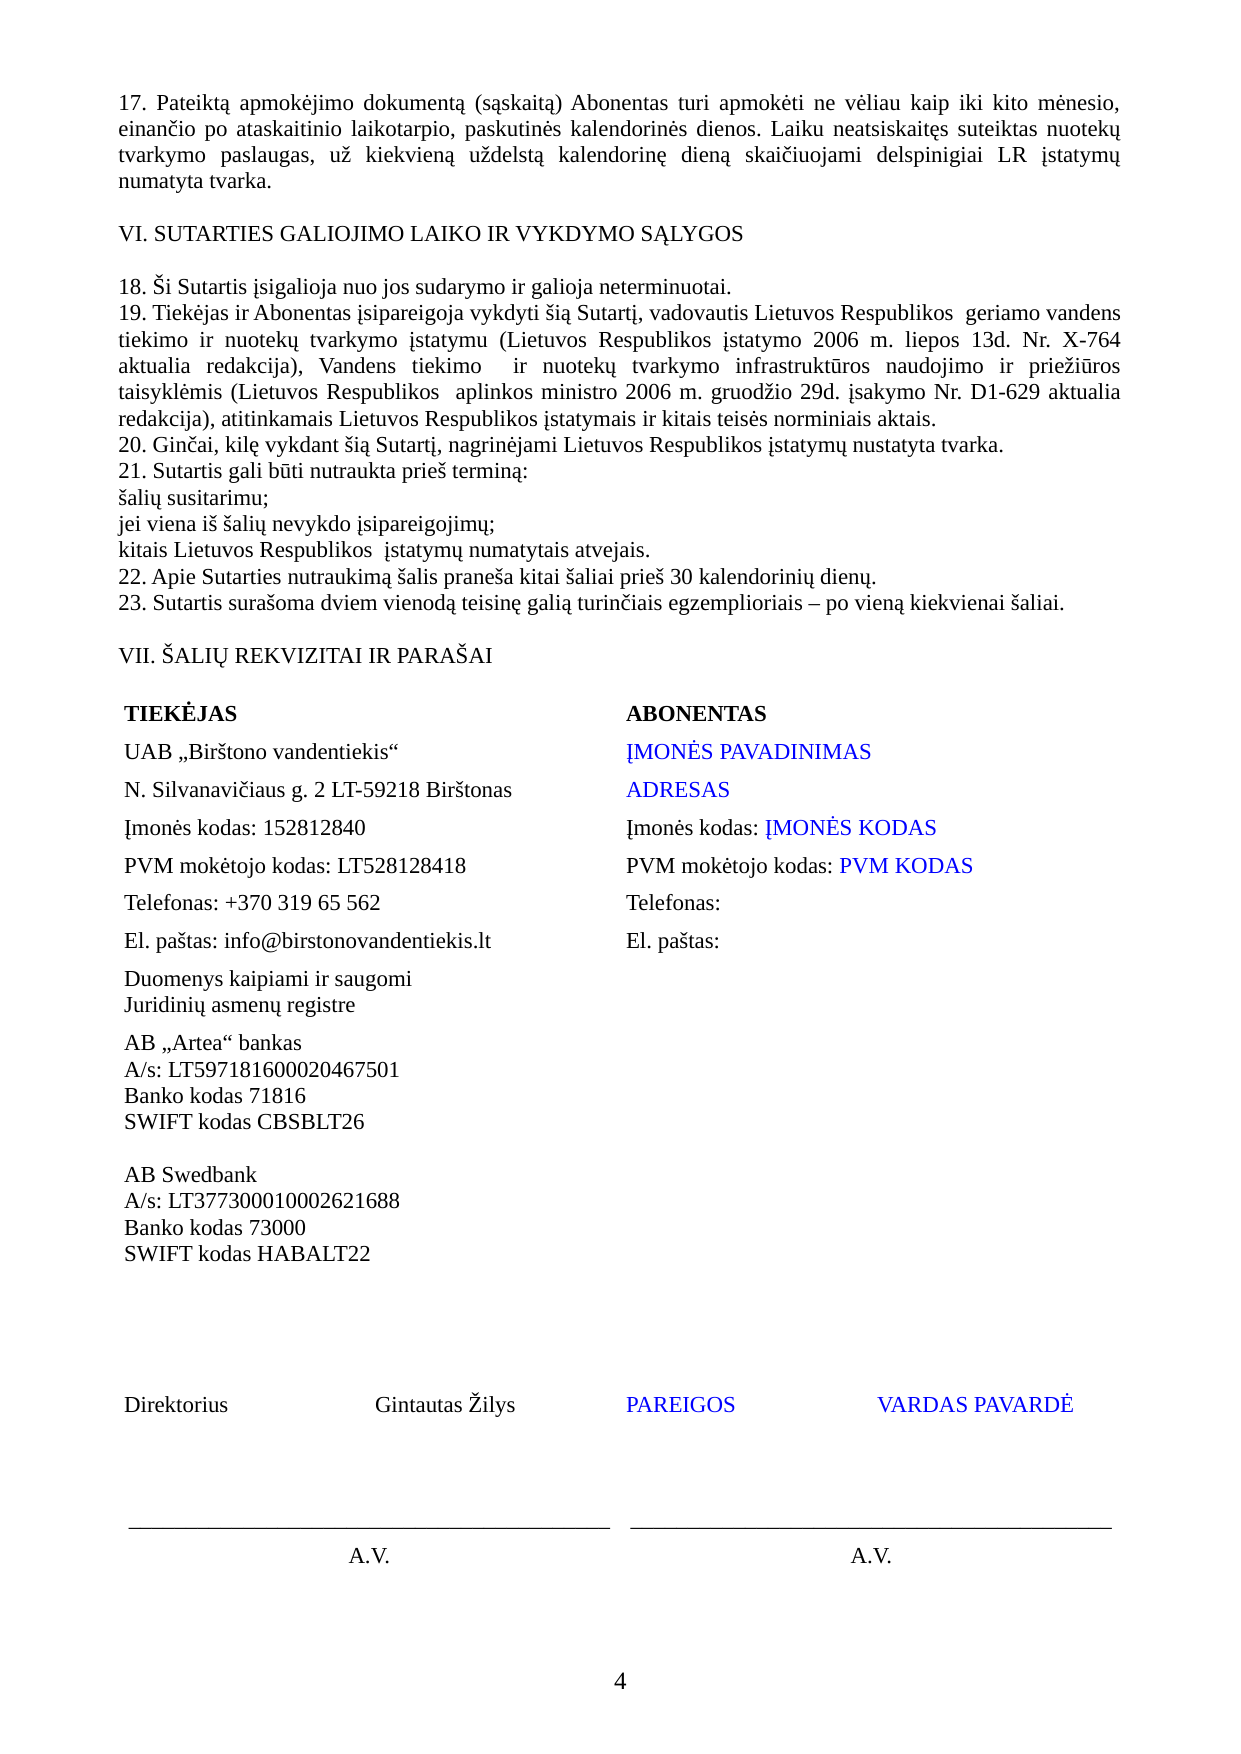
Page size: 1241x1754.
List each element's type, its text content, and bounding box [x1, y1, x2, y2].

text 21. Sutartis gali būti nutraukta prieš terminą: [118, 457, 1122, 484]
text 18. Ši Sutartis įsigalioja nuo jos sudarymo ir galioja neterminuotai. [118, 273, 1122, 299]
table_cell ADRESAS [620, 770, 1122, 808]
table_cell PAREIGOS [620, 1386, 871, 1423]
table_cell PVM mokėtojo kodas: PVM KODAS [620, 846, 1122, 884]
text 19. Tiekėjas ir Abonentas įsipareigoja vykdyti šią Sutartį, vadovautis Lietuvos Respublikos geriamo vandens tiekimo ir nuotekų tvarkymo įstatymu (Lietuvos Respublikos įstatymo 2006 m. liepos 13d. Nr. X-764 aktualia redakcija), Vandens tiekimo ir nuotekų tvarkymo infrastruktūros naudojimo ir priežiūros taisyklėmis (Lietuvos Respublikos aplinkos ministro 2006 m. gruodžio 29d. įsakymo Nr. D1-629 aktualia redakcija), atitinkamais Lietuvos Respublikos įstatymais ir kitais teisės norminiais aktais. [118, 299, 1122, 431]
table_cell Telefonas: +370 319 65 562 [118, 884, 620, 922]
text 23. Sutartis surašoma dviem vienodą teisinę galią turinčiais egzemplioriais – po vieną kiekvienai šaliai. [118, 589, 1122, 616]
table_header ABONENTAS [620, 695, 1122, 732]
text 17. Pateiktą apmokėjimo dokumentą (sąskaitą) Abonentas turi apmokėti ne vėliau kaip iki kito mėnesio, einančio po ataskaitinio laikotarpio, paskutinės kalendorinės dienos. Laiku neatsiskaitęs suteiktas nuotekų tvarkymo paslaugas, už kiekvieną uždelstą kalendorinę dieną skaičiuojami delspinigiai LR įstatymų numatyta tvarka. [118, 88, 1122, 194]
table_cell Gintautas Žilys [369, 1386, 620, 1423]
table_cell [620, 1348, 1122, 1386]
table_cell El. paštas: [620, 922, 1122, 959]
table_cell Duomenys kaipiami ir saugomi Juridinių asmenų registre [118, 959, 620, 1023]
table_cell N. Silvanavičiaus g. 2 LT-59218 Birštonas [118, 770, 620, 808]
table_cell [620, 959, 1122, 1023]
text 22. Apie Sutarties nutraukimą šalis praneša kitai šaliai prieš 30 kalendorinių dienų. [118, 563, 1122, 589]
table_cell ĮMONĖS PAVADINIMAS [620, 733, 1122, 770]
table_cell [118, 1272, 620, 1310]
table_cell VARDAS PAVARDĖ [871, 1386, 1122, 1423]
table_cell [620, 1461, 1122, 1499]
text kitais Lietuvos Respublikos įstatymų numatytais atvejais. [118, 537, 1122, 563]
table_cell __________________________________________ [118, 1499, 620, 1537]
table_cell [620, 1024, 1122, 1272]
table_cell Įmonės kodas: 152812840 [118, 808, 620, 846]
text jei viena iš šalių nevykdo įsipareigojimų; [118, 510, 1122, 537]
table_cell [620, 1310, 1122, 1348]
table_cell PVM mokėtojo kodas: LT528128418 [118, 846, 620, 884]
table_cell [118, 1424, 620, 1461]
text 20. Ginčai, kilę vykdant šią Sutartį, nagrinėjami Lietuvos Respublikos įstatymų nustatyta tvarka. [118, 431, 1122, 457]
table_cell Direktorius [118, 1386, 369, 1423]
table_cell [118, 1348, 620, 1386]
table_cell __________________________________________ [620, 1499, 1122, 1537]
table_cell UAB „Birštono vandentiekis“ [118, 733, 620, 770]
table_header TIEKĖJAS [118, 695, 620, 732]
table_cell Įmonės kodas: ĮMONĖS KODAS [620, 808, 1122, 846]
table_cell [118, 1310, 620, 1348]
table_cell El. paštas: info@birstonovandentiekis.lt [118, 922, 620, 959]
table_cell [620, 1424, 1122, 1461]
table_cell Telefonas: [620, 884, 1122, 922]
table_cell AB „Artea“ bankas A/s: LT597181600020467501 Banko kodas 71816 SWIFT kodas CBSBLT26 AB Swedbank A/s: LT377300010002621688 Banko kodas 73000 SWIFT kodas HABALT22 [118, 1024, 620, 1272]
text VI. SUTARTIES GALIOJIMO LAIKO IR VYKDYMO SĄLYGOS [118, 220, 1122, 247]
table_cell A.V. [118, 1537, 620, 1575]
table_cell [620, 1272, 1122, 1310]
table_cell A.V. [620, 1537, 1122, 1575]
text VII. ŠALIŲ REKVIZITAI IR PARAŠAI [118, 642, 1122, 668]
table_cell [118, 1461, 620, 1499]
text šalių susitarimu; [118, 484, 1122, 510]
